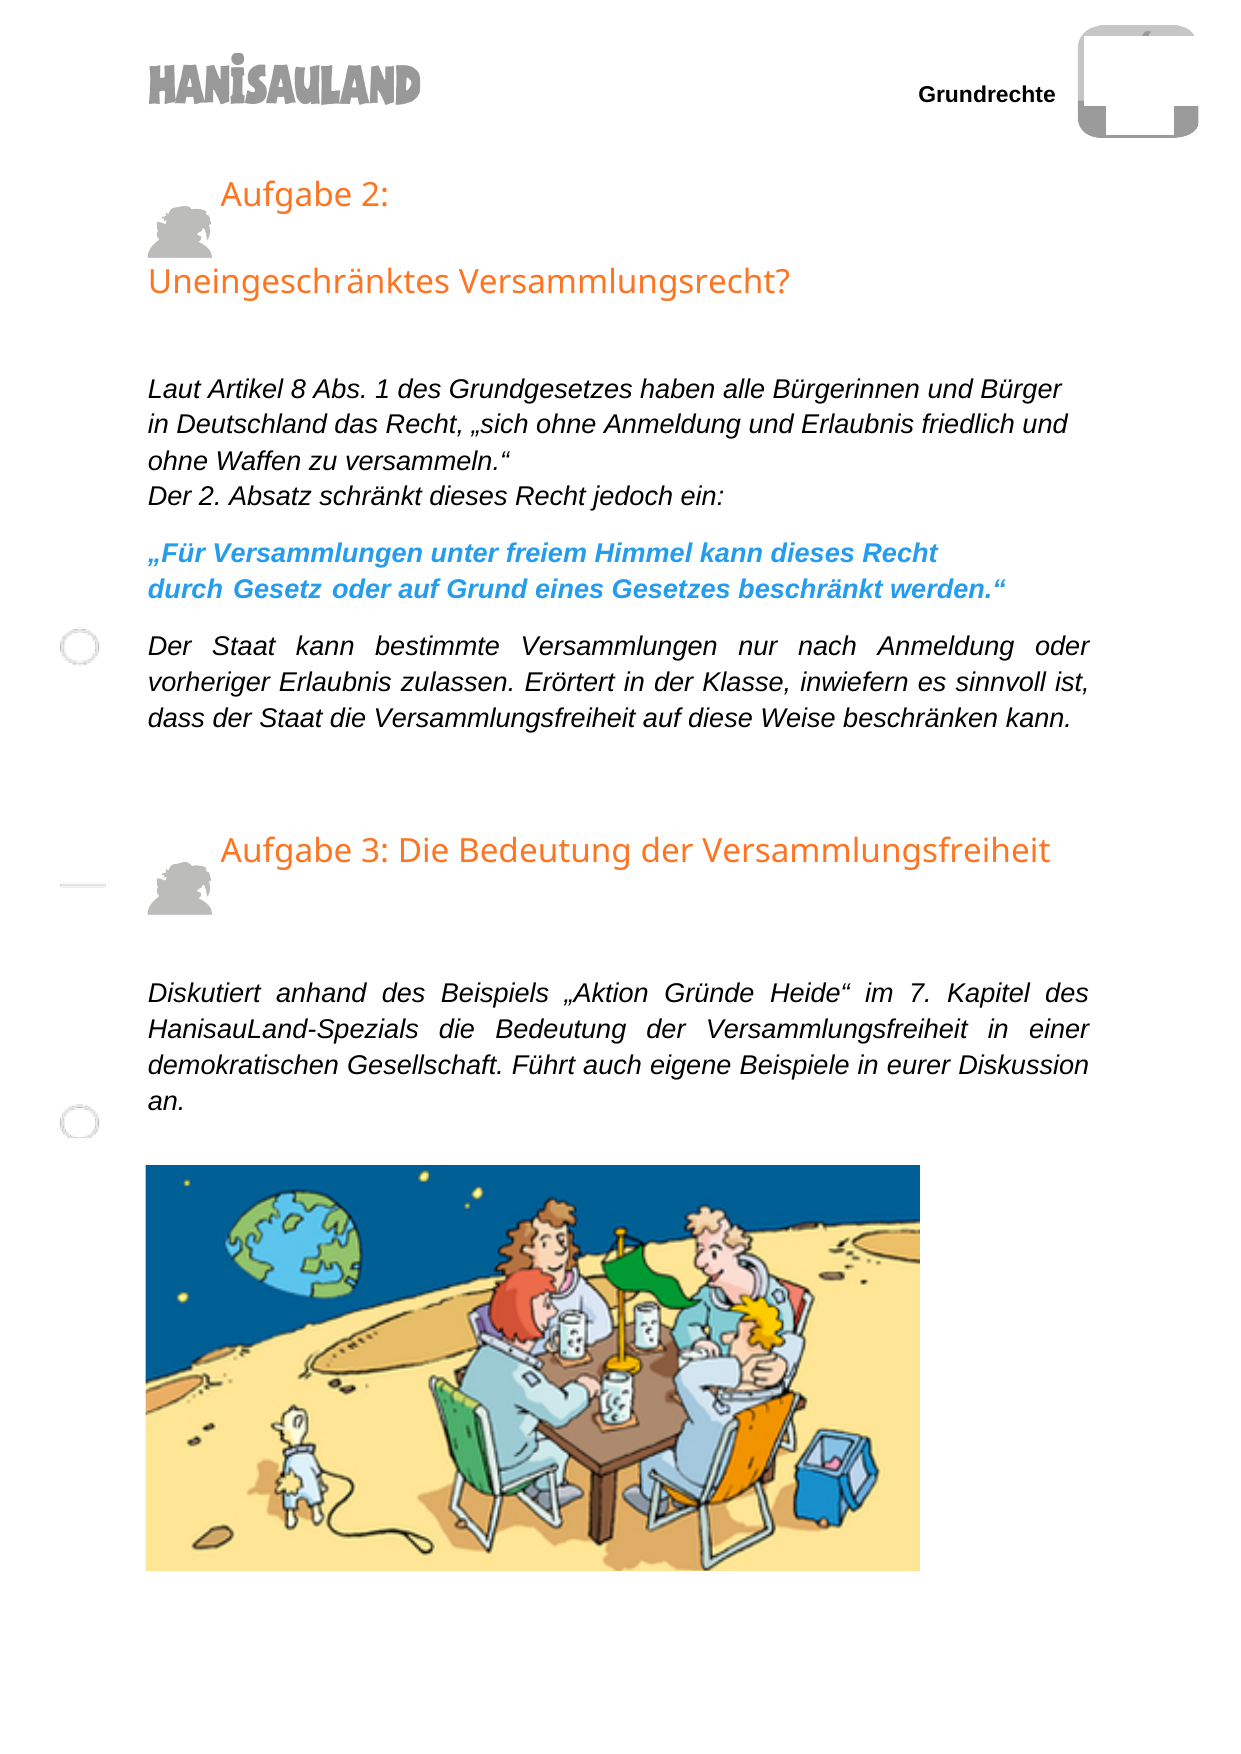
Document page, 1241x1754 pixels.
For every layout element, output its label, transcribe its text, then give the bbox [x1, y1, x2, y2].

text Laut Artikel 8 Abs. 1 des Grundgesetzes haben alle Bürgerinnen und Bürger in Deutschland das Recht, „sich ohne Anmeldung und Erlaubnis friedlich und ohne Waffen zu versammeln.“ Der 2. Absatz schränkt dieses Recht jedoch ein: [148, 373, 1093, 512]
text Der Staat kann bestimmte Versammlungen nur nach Anmeldung oder vorheriger Erlaubnis zulassen. Erörtert in der Klasse, inwiefern es sinnvoll ist, dass der Staat die Versammlungsfreiheit auf diese Weise beschränken kann. [148, 630, 1093, 733]
text Diskutiert anhand des Beispiels „Aktion Gründe Heide“ im 7. Kapitel des HanisauLand-Spezials die Bedeutung der Versammlungsfreiheit in einer demokratischen Gesellschaft. Führt auch eigene Beispiele in eurer Diskussion an. [148, 927, 1093, 1116]
text „Für Versammlungen unter freiem Himmel kann dieses Recht durch Gesetz oder auf Grund eines Gesetzes beschränkt werden.“ [148, 537, 1093, 604]
text Aufgabe 3: Die Bedeutung der Versammlungsfreiheit [148, 827, 1093, 914]
text Aufgabe 2: Uneingeschränktes Versammlungsrecht? [148, 171, 1093, 303]
